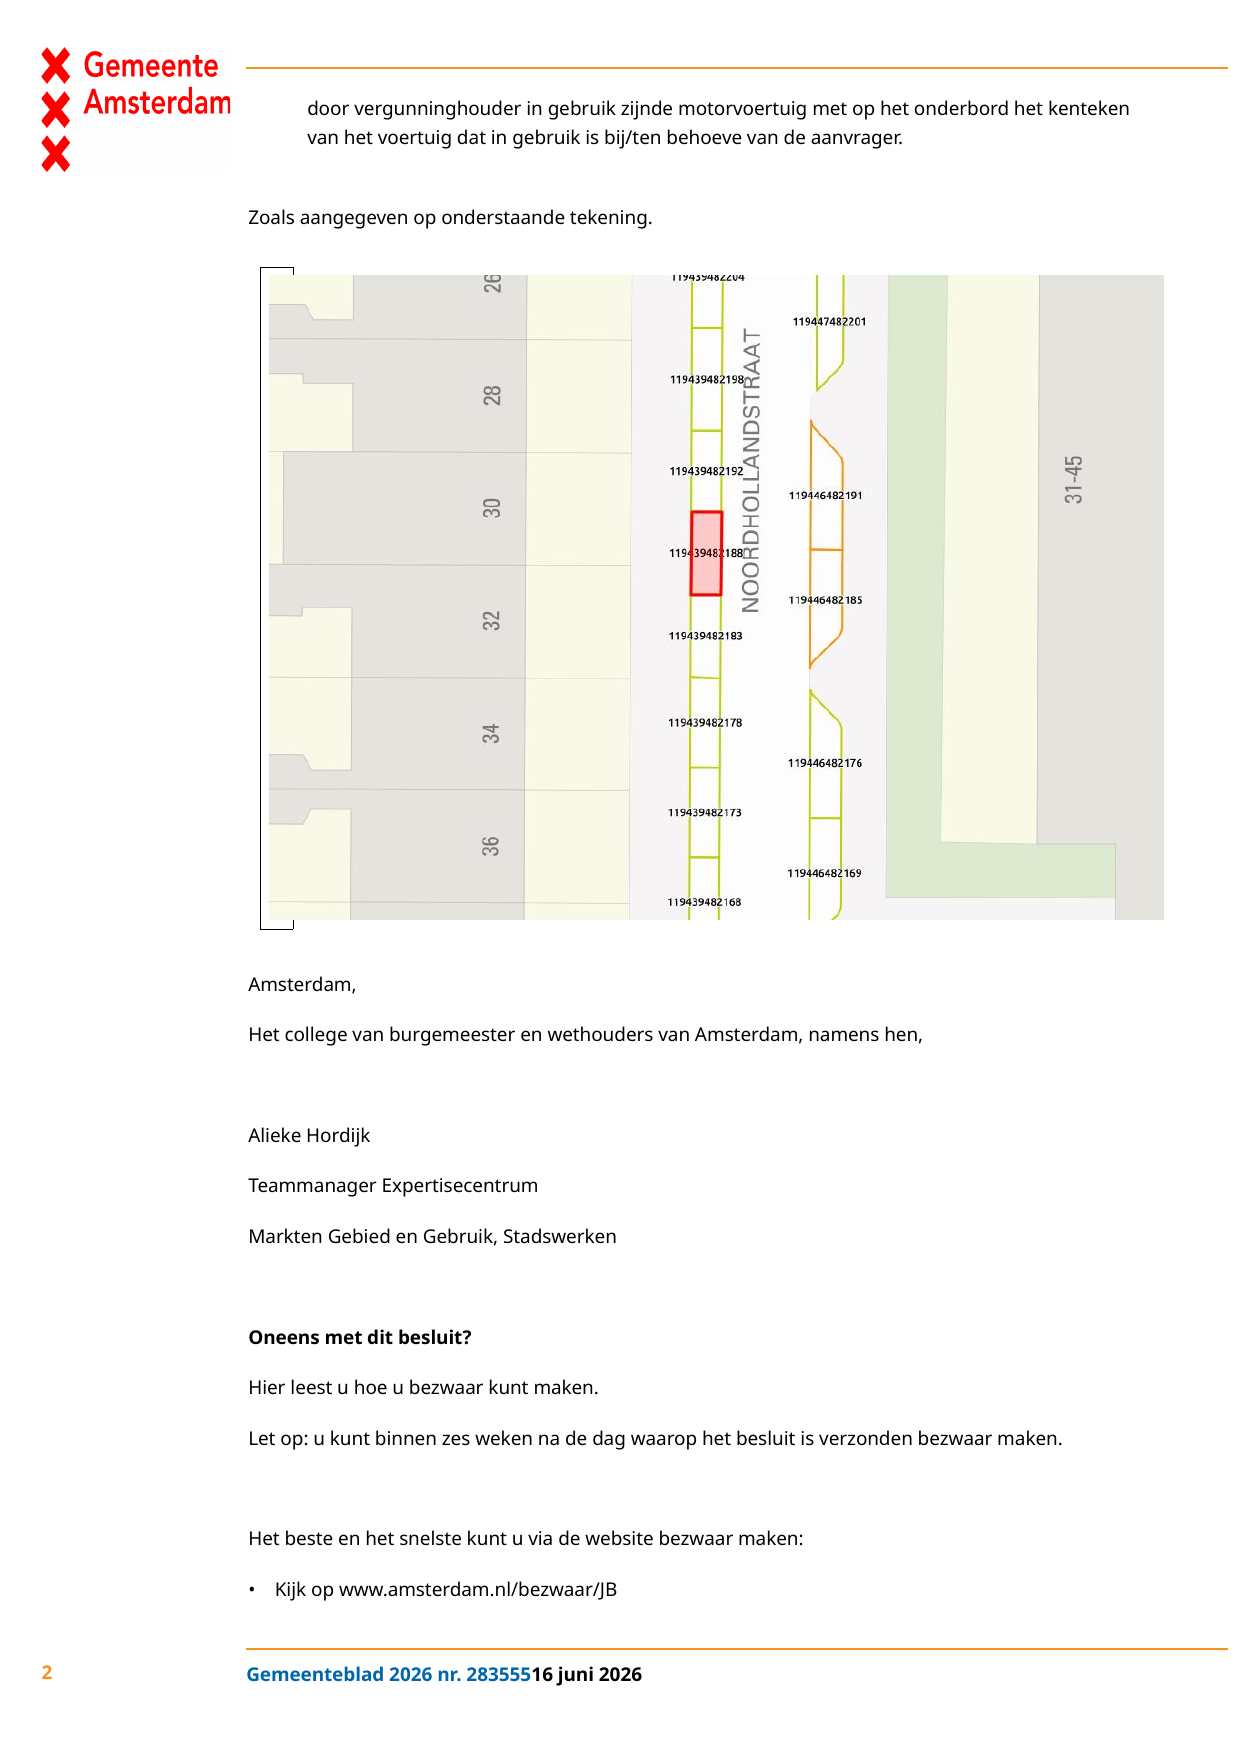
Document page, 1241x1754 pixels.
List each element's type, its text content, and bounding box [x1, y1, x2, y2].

text Het beste en het snelste kunt u via de website bezwaar maken: [248, 1526, 1152, 1551]
text Alieke Hordijk [248, 1122, 1152, 1148]
picture [41, 47, 231, 172]
text Markten Gebied en Gebruik, Stadswerken [248, 1223, 1152, 1249]
picture [268, 275, 1165, 920]
text Let op: u kunt binnen zes weken na de dag waarop het besluit is verzonden bezwaar maken. [248, 1425, 1152, 1451]
text • Kijk op www.amsterdam.nl/bezwaar/JB [248, 1576, 1152, 1602]
list door vergunninghouder in gebruik zijnde motorvoertuig met op het onderbord het kenteken van het voertuig dat in gebruik is bij/ten behoeve van de aanvrager. [248, 95, 1152, 150]
text Teammanager Expertisecentrum [248, 1173, 1152, 1198]
text Zoals aangegeven op onderstaande tekening. [248, 204, 1152, 230]
text Het college van burgemeester en wethouders van Amsterdam, namens hen, [248, 1021, 1152, 1047]
text Hier leest u hoe u bezwaar kunt maken. [248, 1374, 1152, 1400]
text Amsterdam, [248, 971, 1152, 997]
text Oneens met dit besluit? [248, 1324, 1152, 1350]
